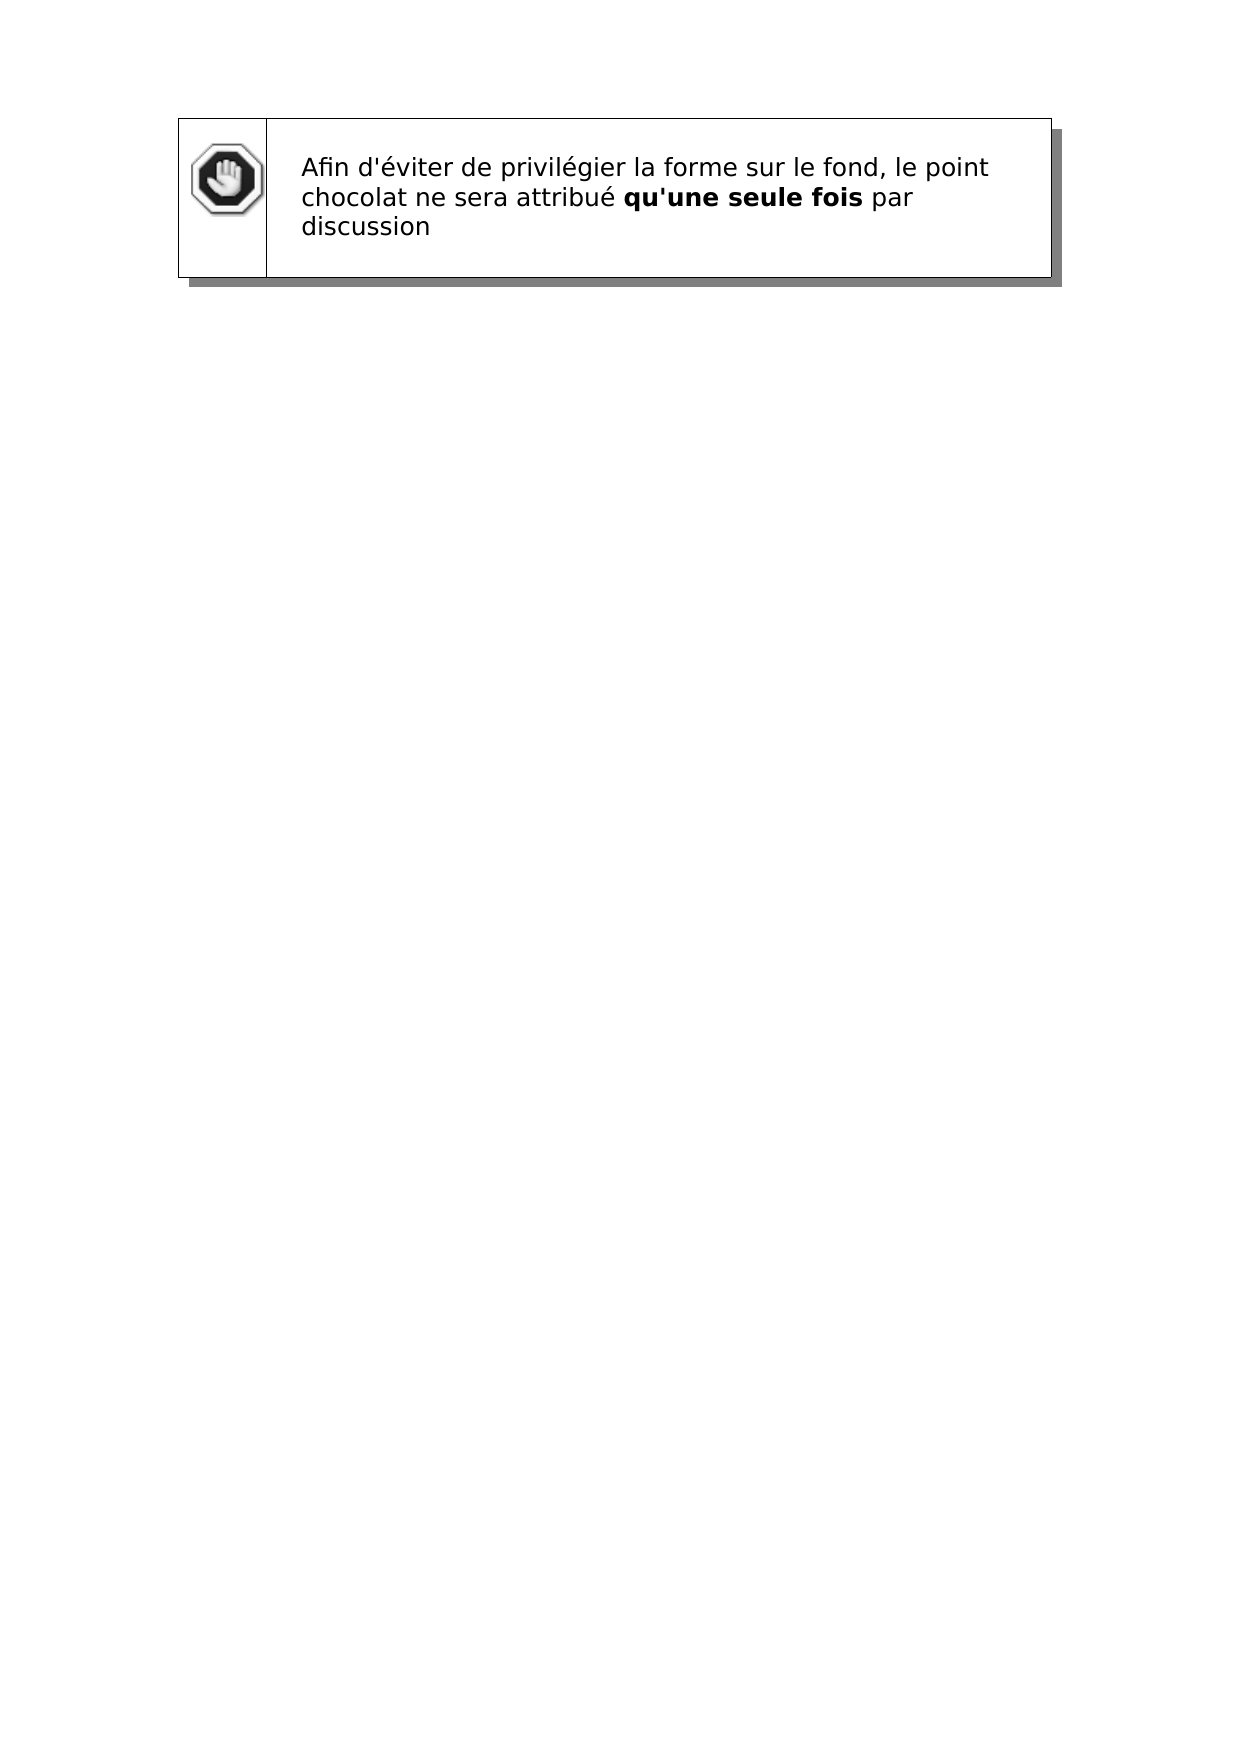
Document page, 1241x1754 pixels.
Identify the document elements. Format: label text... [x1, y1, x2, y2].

table_header Afin d'éviter de privilégier la forme sur le fond, le point chocolat ne sera attribué qu'une seule fois par discussion [267, 119, 1051, 277]
picture [190, 141, 266, 217]
table_header [179, 119, 266, 277]
